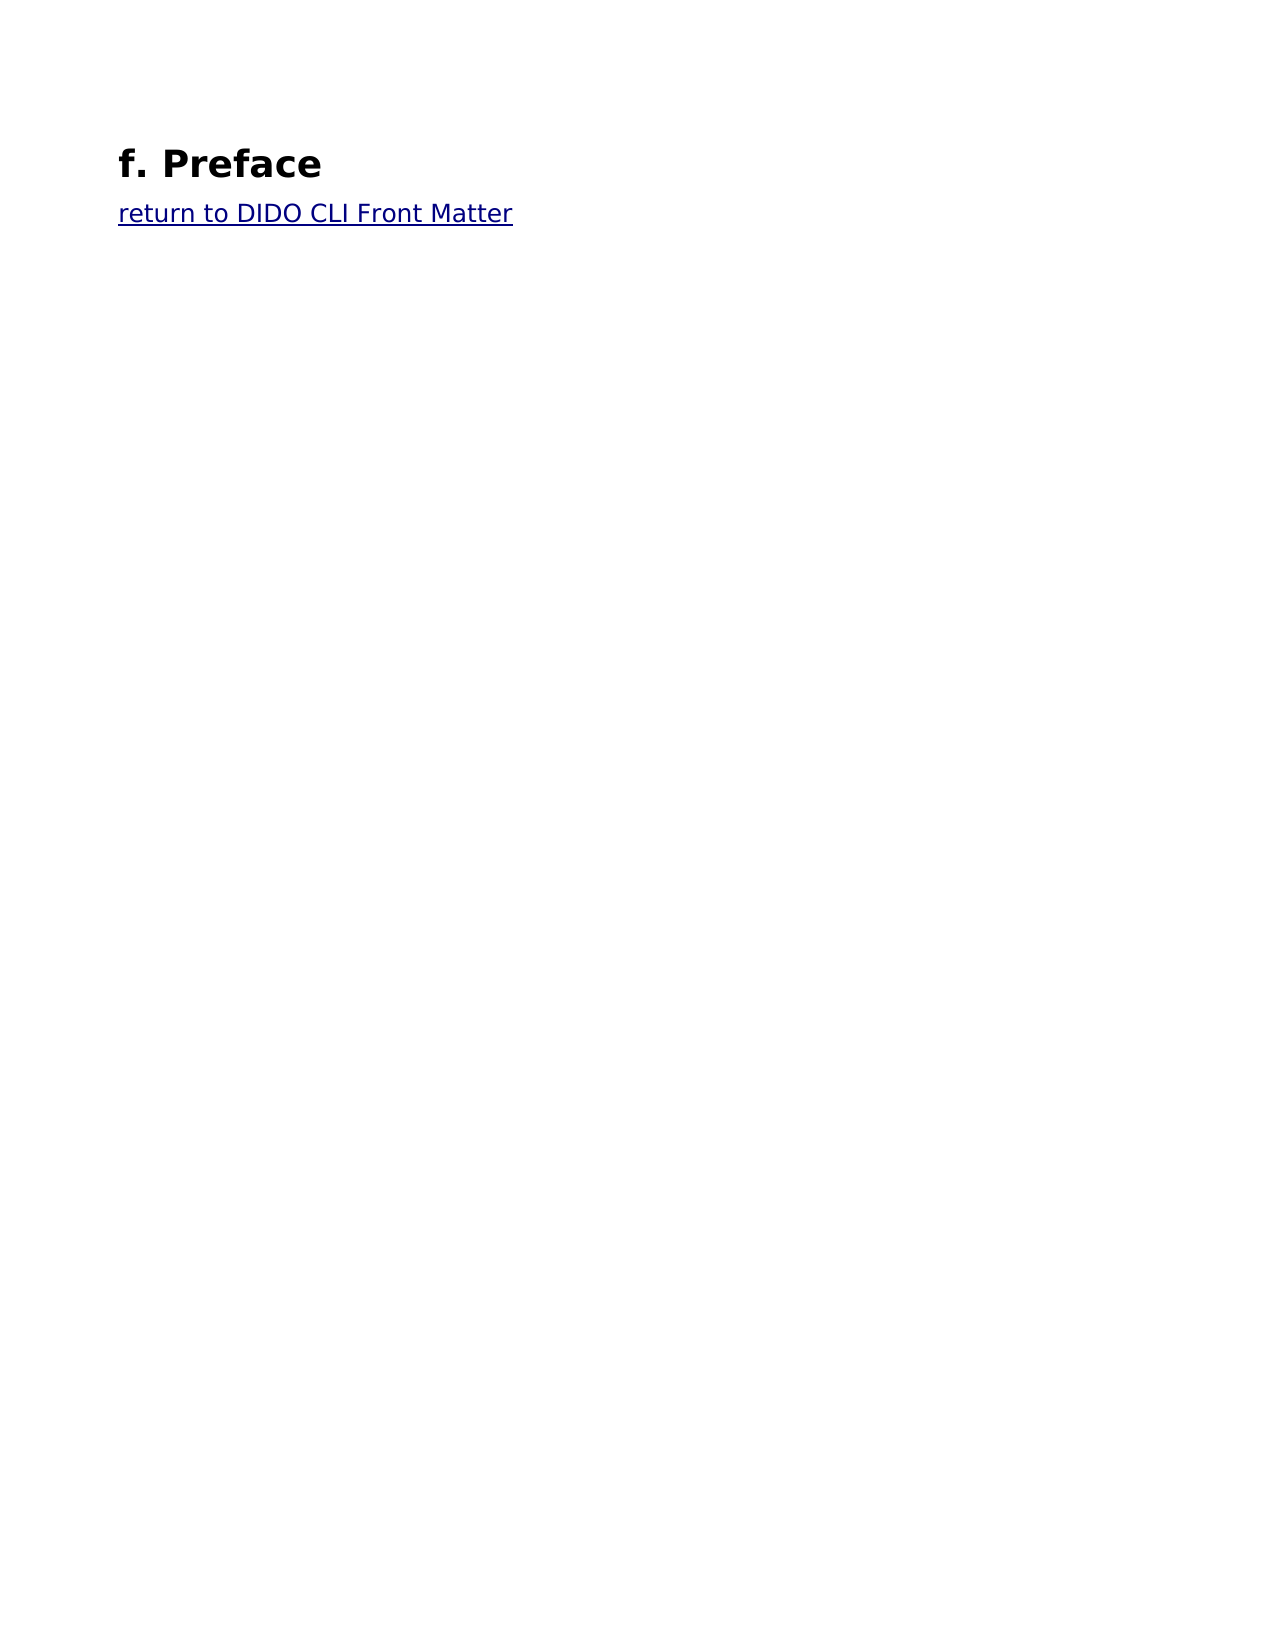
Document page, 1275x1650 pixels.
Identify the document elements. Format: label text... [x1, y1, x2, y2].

text return to DIDO CLI Front Matter [118, 199, 1157, 228]
subtitle f. Preface [118, 143, 1157, 187]
